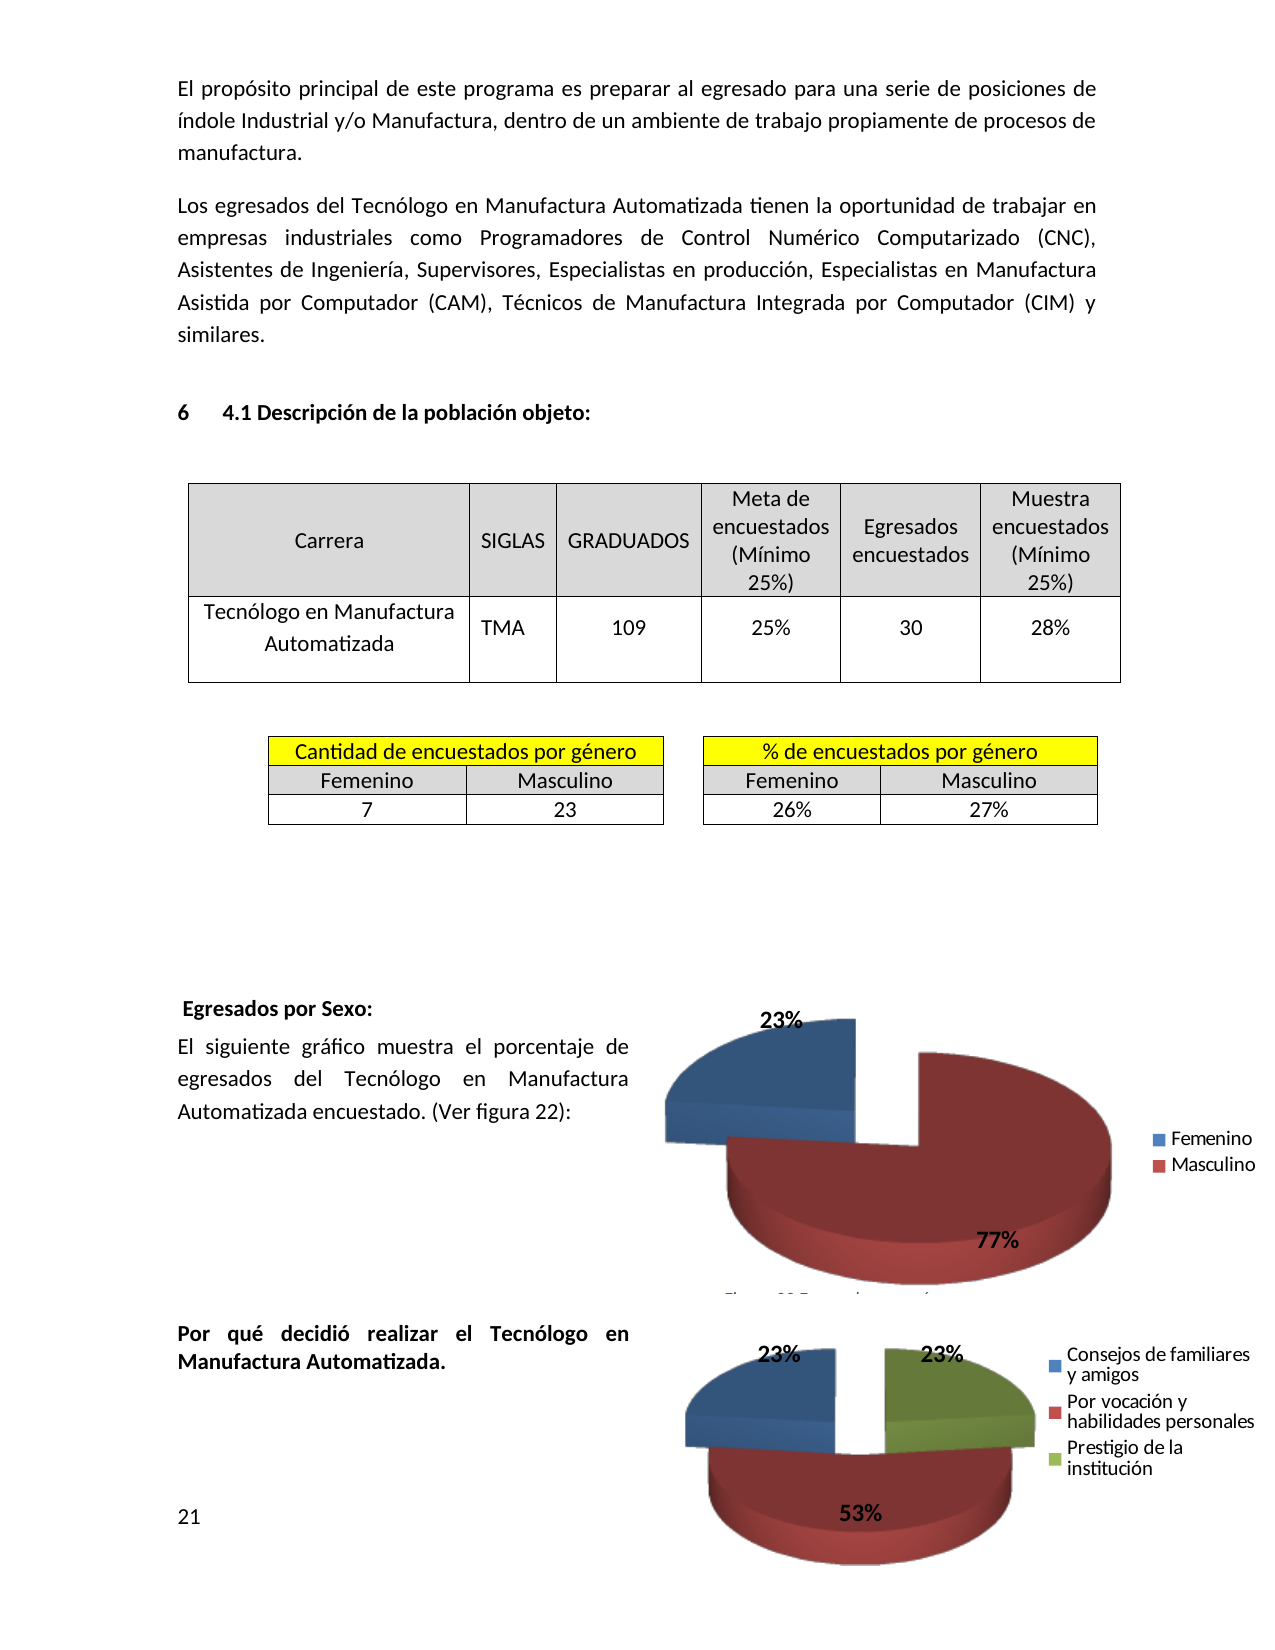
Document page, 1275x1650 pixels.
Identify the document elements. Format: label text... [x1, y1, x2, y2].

text El propósito principal de este programa es preparar al egresado para una serie de posiciones de índole Industrial y/o Manufactura, dentro de un ambiente de trabajo propiamente de procesos de manufactura. [177, 74, 1098, 166]
table_header Cantidad de encuestados por género [269, 737, 663, 765]
table_header Egresados encuestados [841, 484, 980, 596]
table_cell 23 [467, 795, 663, 823]
table_header SIGLAS [470, 484, 556, 596]
subtitle Por qué decidió realizar el Tecnólogo en Manufactura Automatizada. [177, 1319, 640, 1375]
table_cell Masculino [467, 766, 663, 794]
subtitle 4.1 Descripción de la población objeto: [177, 398, 1098, 426]
table_cell Masculino [881, 766, 1097, 794]
table_cell 7 [269, 795, 466, 823]
table_cell TMA [470, 597, 556, 682]
table_cell Femenino [704, 766, 880, 794]
text Figure 22 Egresados por género [723, 1287, 1275, 1293]
table_cell [664, 765, 703, 794]
text El siguiente gráfico muestra el porcentaje de egresados del Tecnólogo en Manufactura Automatizada encuestado. (Ver figura 22): [177, 1032, 629, 1125]
table_header Carrera [189, 484, 469, 596]
table_cell 26% [704, 795, 880, 823]
table_cell 25% [702, 597, 840, 682]
table_cell 109 [557, 597, 701, 682]
table_cell 28% [981, 597, 1120, 682]
table_cell [664, 794, 703, 823]
table_cell Tecnólogo en Manufactura Automatizada [189, 597, 469, 682]
table_header Muestra encuestados (Mínimo 25%) [981, 484, 1120, 596]
table_cell 27% [881, 795, 1097, 823]
table_header Meta de encuestados (Mínimo 25%) [702, 484, 840, 596]
table_cell Femenino [269, 766, 466, 794]
table_header % de encuestados por género [704, 737, 1097, 765]
table_header GRADUADOS [557, 484, 701, 596]
text Los egresados del Tecnólogo en Manufactura Automatizada tienen la oportunidad de trabajar en empresas industriales como Programadores de Control Numérico Computarizado (CNC), Asistentes de Ingeniería, Supervisores, Especialistas en producción, Especialistas en Manufactura Asistida por Computador (CAM), Técnicos de Manufactura Integrada por Computador (CIM) y similares. [177, 191, 1098, 348]
table_cell 30 [841, 597, 980, 682]
table_header [664, 736, 703, 765]
subtitle Egresados por Sexo: [177, 994, 629, 1022]
